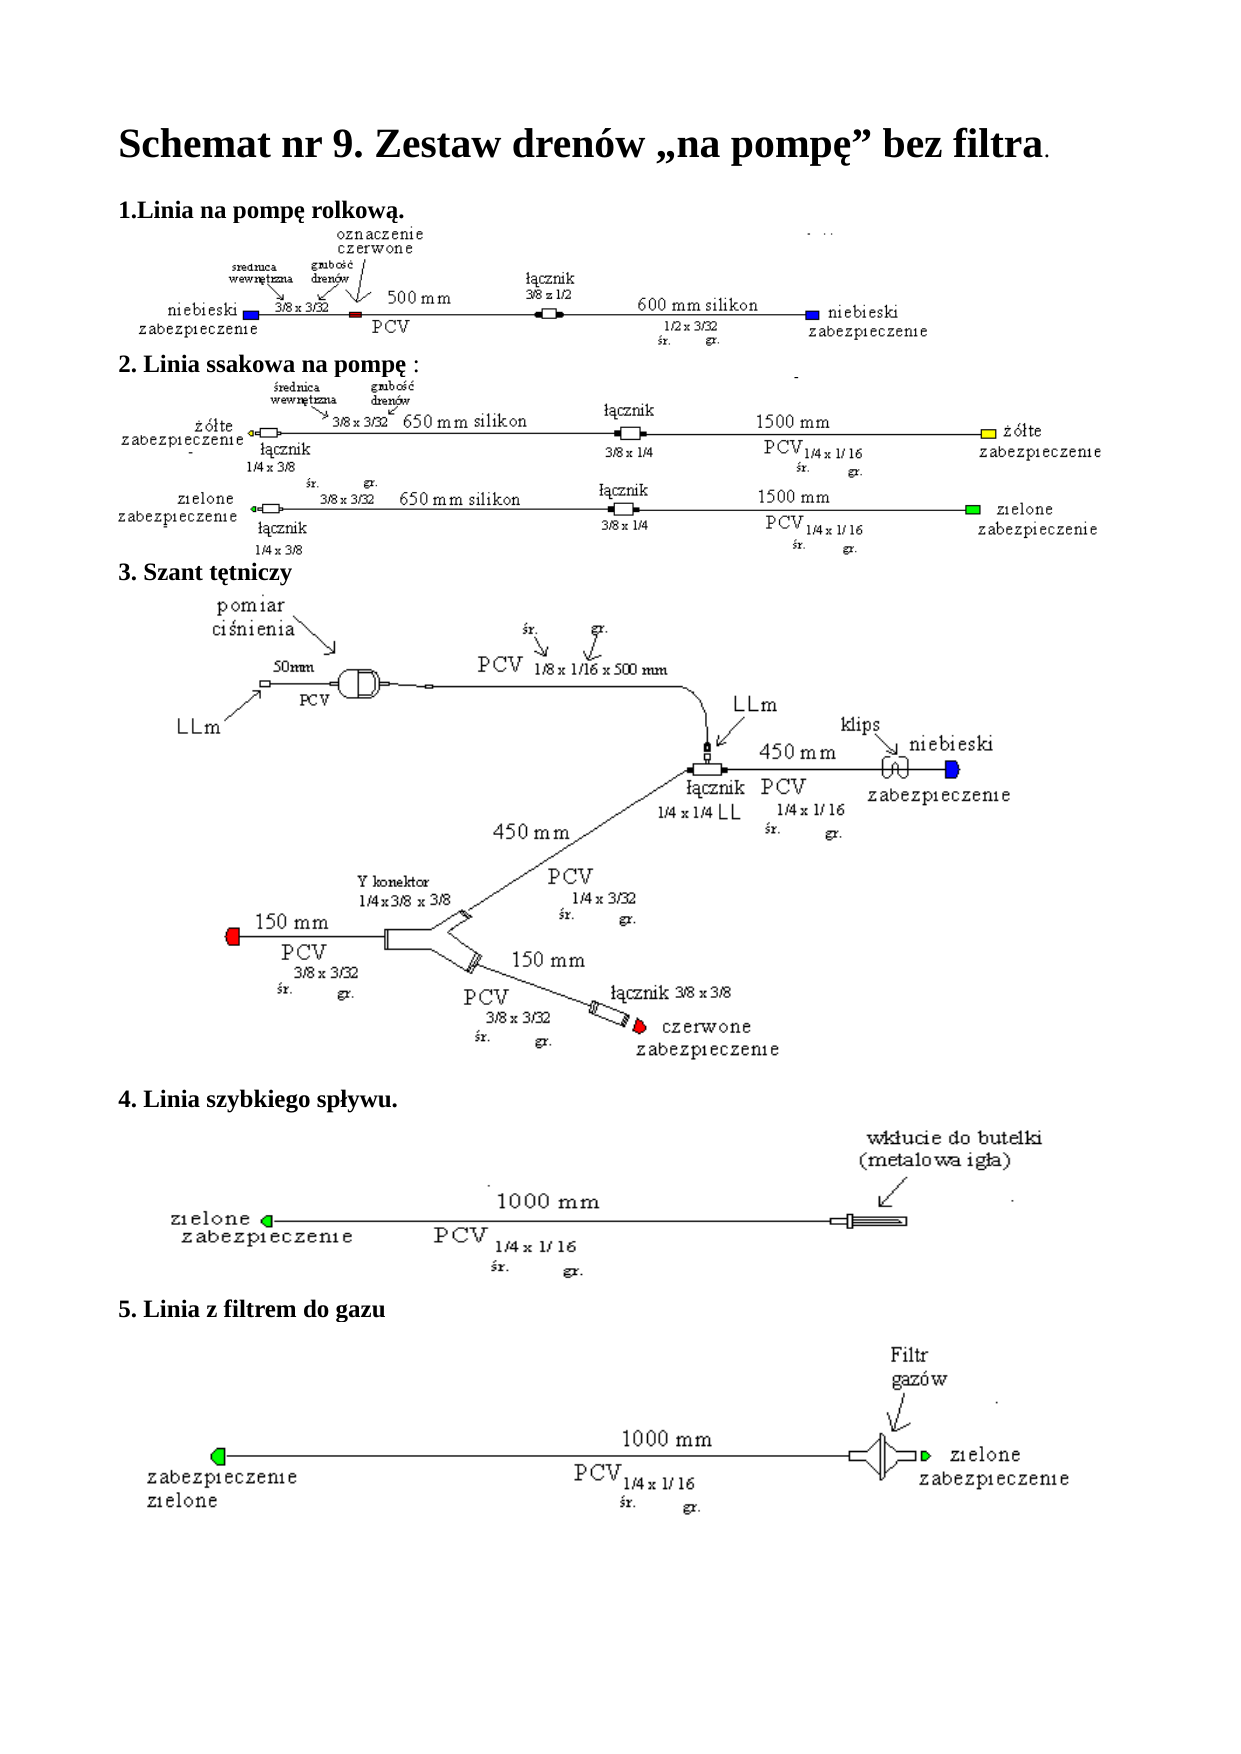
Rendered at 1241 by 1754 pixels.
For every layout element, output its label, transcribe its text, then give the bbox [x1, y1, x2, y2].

text 2. Linia ssakowa na pompę : [118, 349, 1122, 479]
picture [118, 223, 1026, 347]
text 4. Linia szybkiego spływu. [118, 1084, 1122, 1113]
text 3. Szant tętniczy [118, 557, 1122, 586]
text 5. Linia z filtrem do gazu [118, 1289, 1122, 1323]
picture [118, 586, 1098, 1085]
picture [118, 377, 1101, 557]
picture [118, 1322, 1092, 1540]
text Schemat nr 9. Zestaw drenów „na pompę” bez filtra. [118, 118, 1122, 166]
picture [118, 1113, 1123, 1289]
text 1.Linia na pompę rolkową. [118, 195, 1122, 223]
